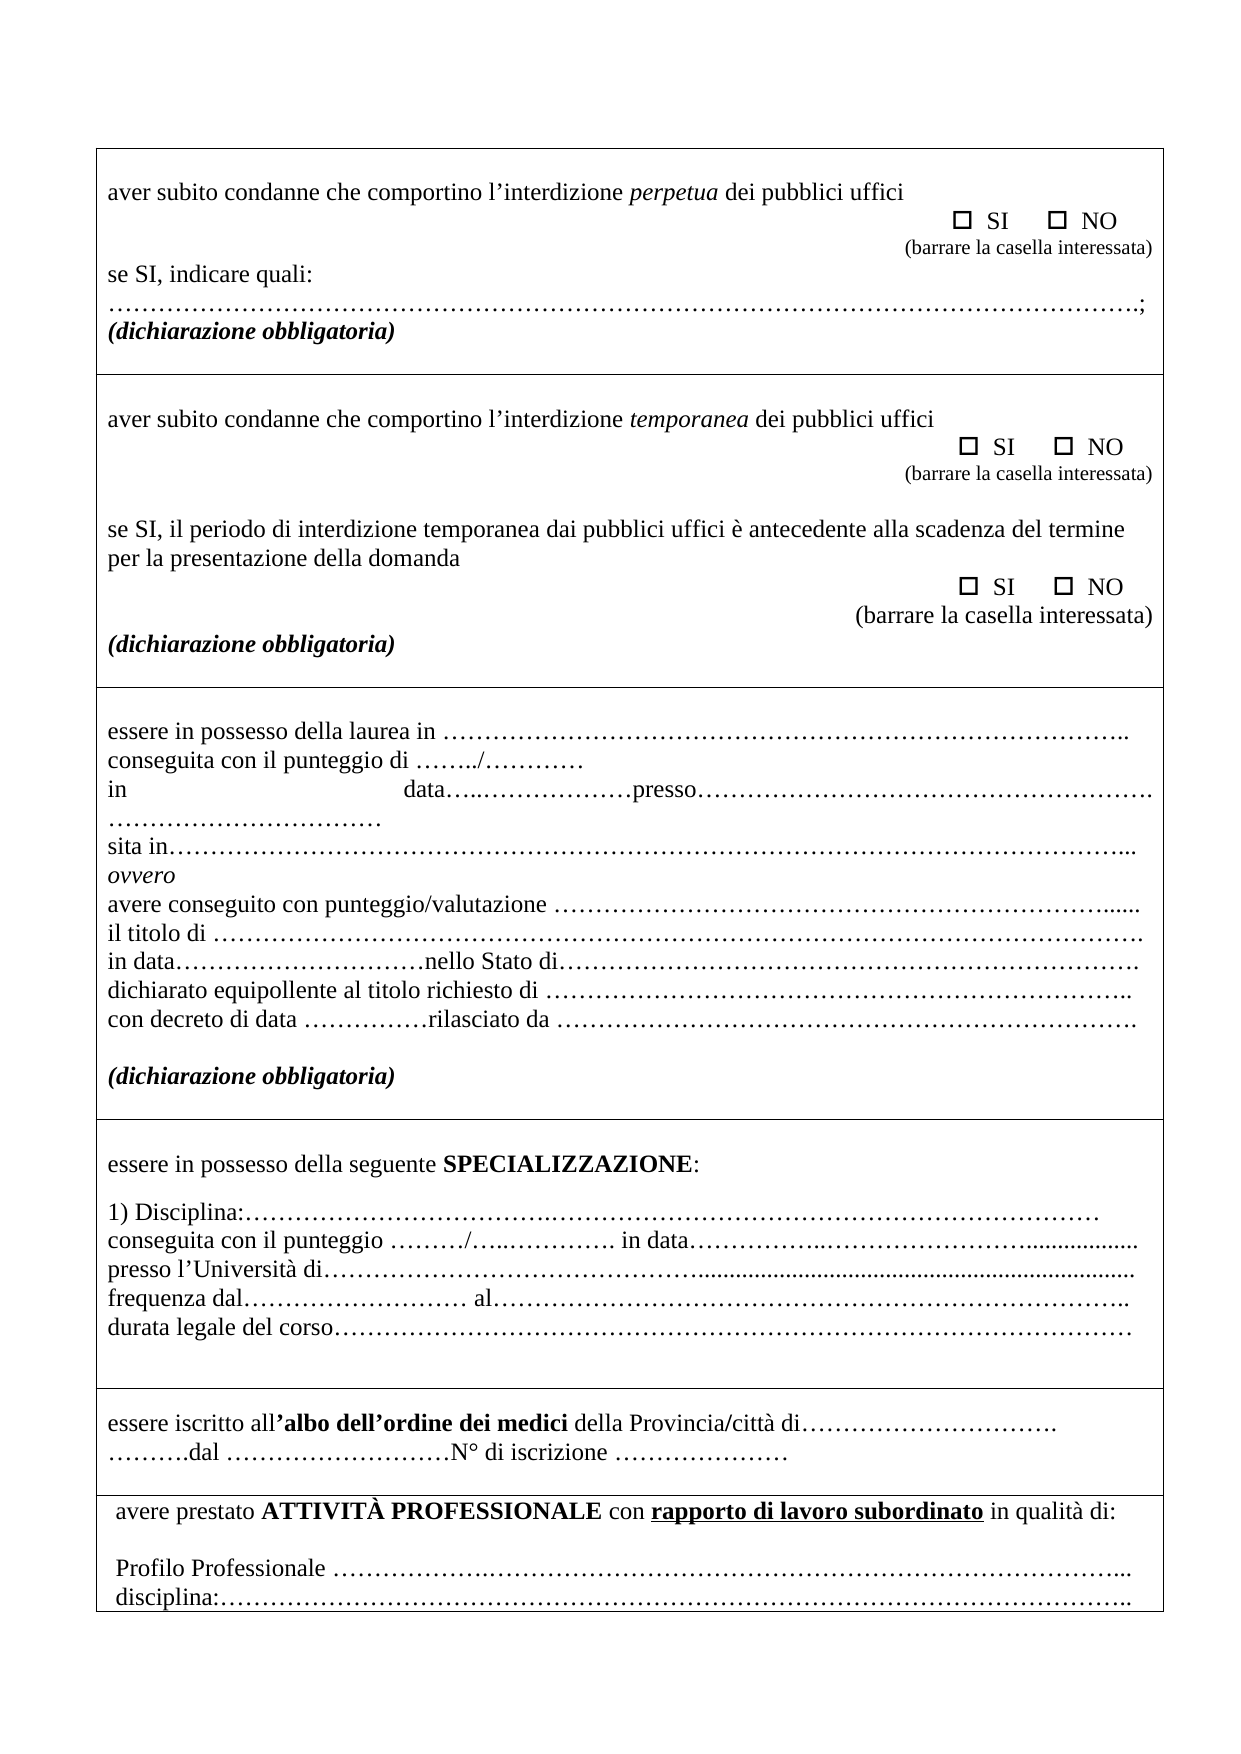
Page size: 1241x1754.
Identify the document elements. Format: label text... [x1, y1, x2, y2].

table_cell [73, 687, 96, 1119]
table_cell essere iscritto all’albo dell’ordine dei medici della Provincia/città di………………………….……….dal ………………………N° di iscrizione ………………… [97, 1389, 1163, 1495]
table_cell avere prestato ATTIVITÀ PROFESSIONALE con rapporto di lavoro subordinato in qualità di: Profilo Professionale ……………….…………………………………………………………………... disciplina:……………………………………………………………………………………………….. [97, 1496, 1163, 1611]
table_cell aver subito condanne che comportino l’interdizione temporanea dei pubblici uffici  SI  NO (barrare la casella interessata) se SI, il periodo di interdizione temporanea dai pubblici uffici è antecedente alla scadenza del termine per la presentazione della domanda  SI  NO (barrare la casella interessata) (dichiarazione obbligatoria) [97, 375, 1163, 687]
table_cell [73, 148, 96, 374]
table_cell [73, 1119, 96, 1388]
table_cell aver subito condanne che comportino l’interdizione perpetua dei pubblici uffici  SI  NO (barrare la casella interessata) se SI, indicare quali: …………………………………………………………………………………………………………….; (dichiarazione obbligatoria) [97, 149, 1163, 374]
table_cell essere in possesso della seguente SPECIALIZZAZIONE: 1) Disciplina:……………………………….………………………………………………………… conseguita con il punteggio ………/…..…………. in data……………..…………………….................. presso l’Università di………………………………………...................................................................... frequenza dal……………………… al………………………………………………………………….. durata legale del corso…………………………………………………………………………………… [97, 1120, 1163, 1388]
table_cell essere in possesso della laurea in ……………………………………………………………………….. conseguita con il punteggio di ……../………… in data…..………………presso……………………………………………….…………………………… sita in……………………………………………………………………………………………………... ovvero avere conseguito con punteggio/valutazione …………………………………………………………...... il titolo di …………………………………………………………………………………………………. in data…………………………nello Stato di……………………………………………………………. dichiarato equipollente al titolo richiesto di …………………………………………………………….. con decreto di data ……………rilasciato da ……………………………………………………………. (dichiarazione obbligatoria) [97, 688, 1163, 1119]
table_cell [73, 374, 96, 687]
table_cell [73, 1495, 96, 1611]
table_cell [73, 1388, 96, 1495]
